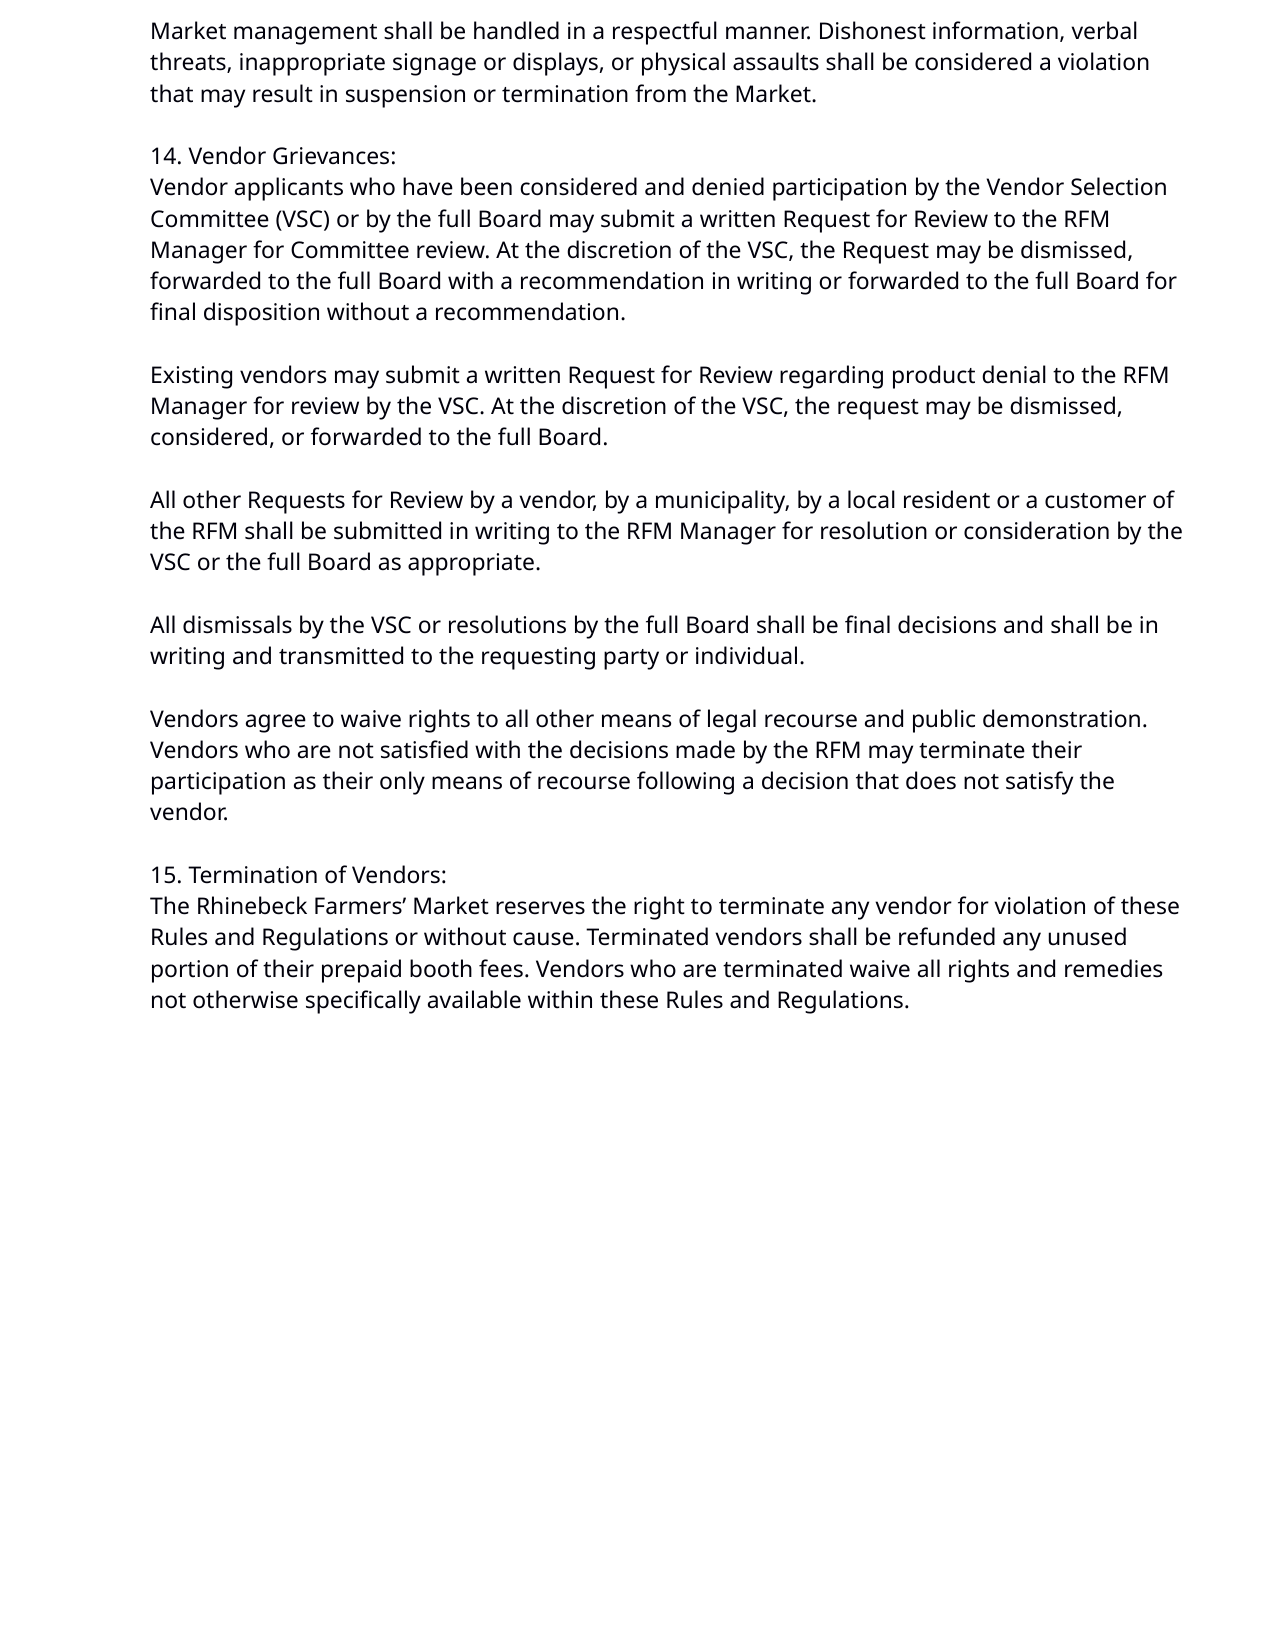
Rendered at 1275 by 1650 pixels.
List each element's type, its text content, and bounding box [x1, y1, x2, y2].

text The Rhinebeck Farmers’ Market reserves the right to terminate any vendor for violation of these Rules and Regulations or without cause. Terminated vendors shall be refunded any unused portion of their prepaid booth fees. Vendors who are terminated waive all rights and remedies not otherwise specifically available within these Rules and Regulations. [150, 890, 1200, 1015]
text Vendor applicants who have been considered and denied participation by the Vendor Selection Committee (VSC) or by the full Board may submit a written Request for Review to the RFM Manager for Committee review. At the discretion of the VSC, the Request may be dismissed, forwarded to the full Board with a recommendation in writing or forwarded to the full Board for final disposition without a recommendation. [150, 171, 1200, 327]
text All other Requests for Review by a vendor, by a municipality, by a local resident or a customer of the RFM shall be submitted in writing to the RFM Manager for resolution or consideration by the VSC or the full Board as appropriate. [150, 484, 1200, 577]
text 15. Termination of Vendors: [150, 859, 1200, 890]
text Vendors agree to waive rights to all other means of legal recourse and public demonstration. Vendors who are not satisfied with the decisions made by the RFM may terminate their participation as their only means of recourse following a decision that does not satisfy the vendor. [150, 702, 1200, 827]
text All dismissals by the VSC or resolutions by the full Board shall be final decisions and shall be in writing and transmitted to the requesting party or individual. [150, 609, 1200, 671]
text Existing vendors may submit a written Request for Review regarding product denial to the RFM Manager for review by the VSC. At the discretion of the VSC, the request may be dismissed, considered, or forwarded to the full Board. [150, 359, 1200, 452]
text 14. Vendor Grievances: [150, 140, 1200, 171]
text Market management shall be handled in a respectful manner. Dishonest information, verbal threats, inappropriate signage or displays, or physical assaults shall be considered a violation that may result in suspension or termination from the Market. [150, 15, 1200, 109]
